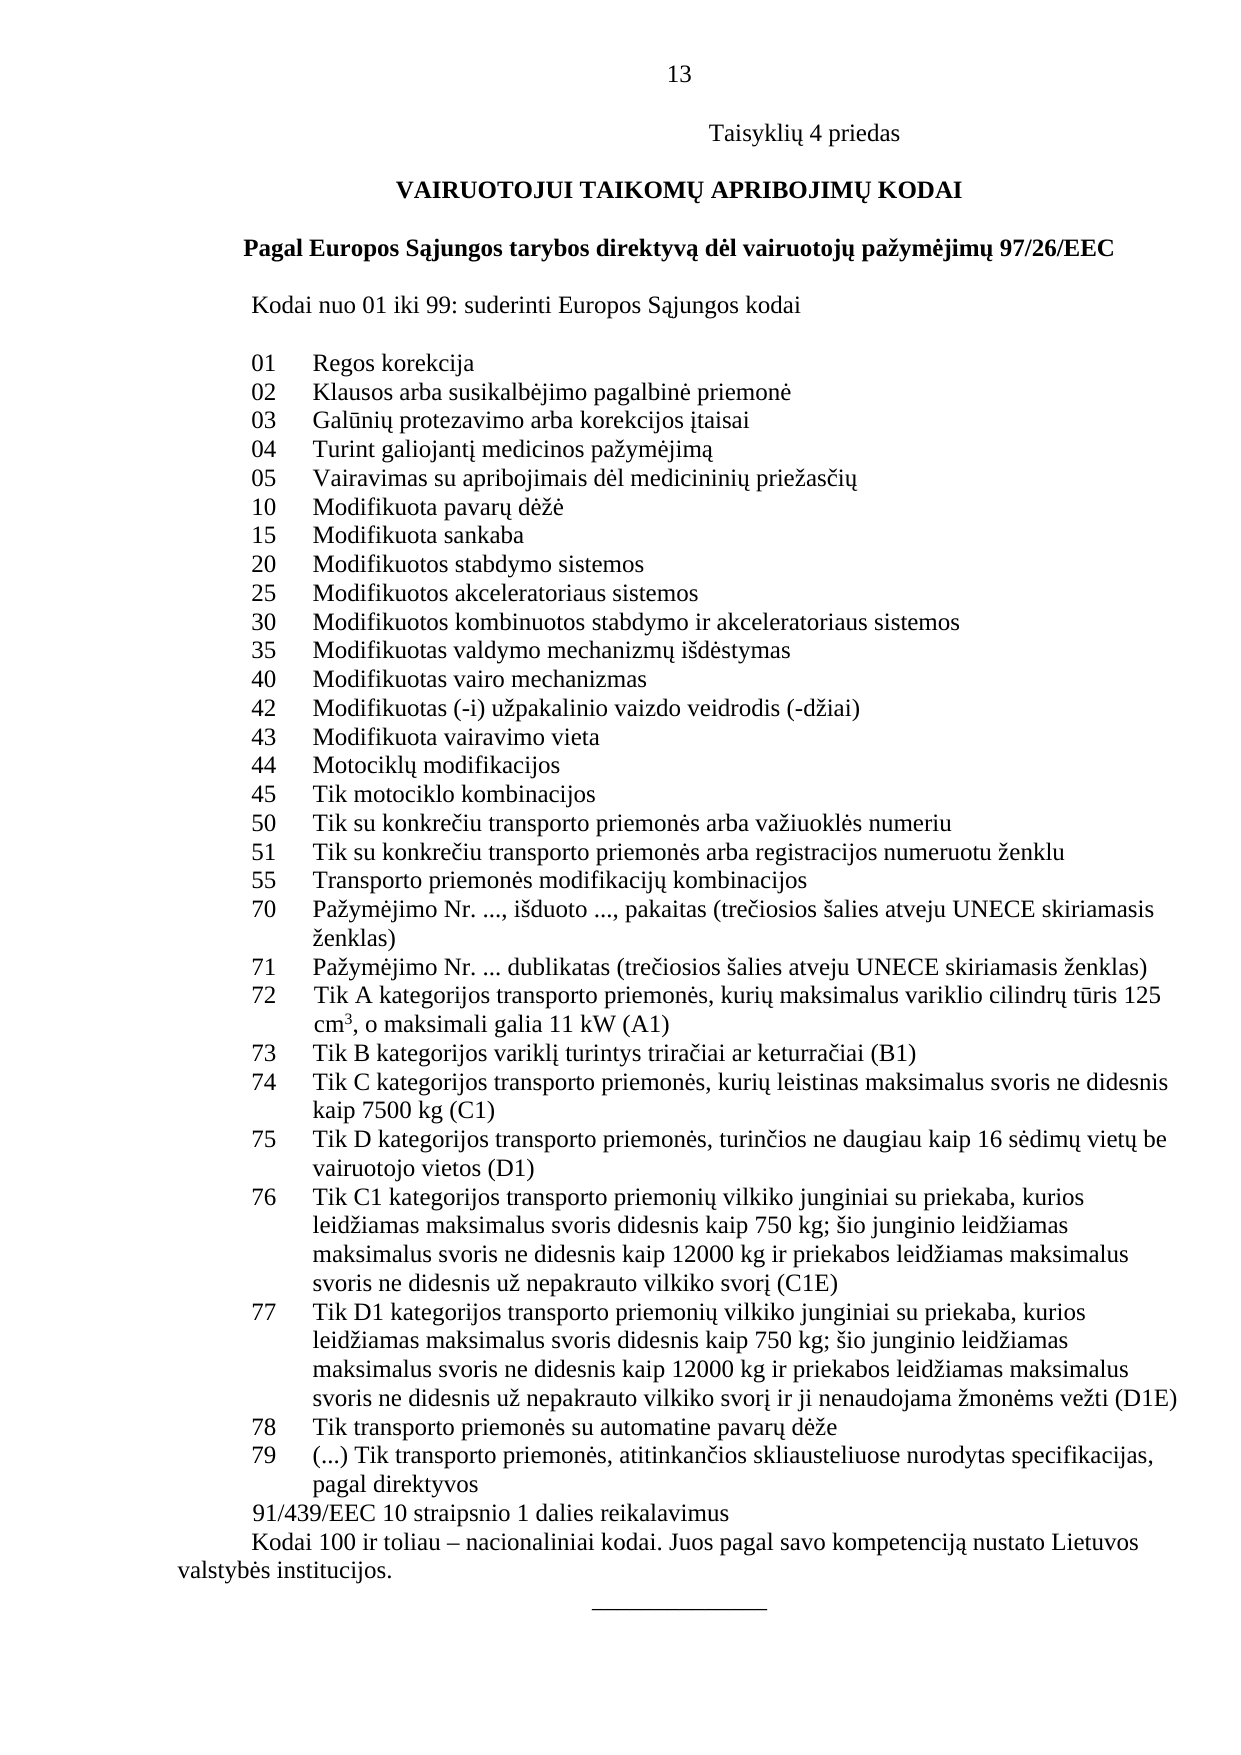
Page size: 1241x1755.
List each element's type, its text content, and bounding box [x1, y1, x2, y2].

text 73 Tik B kategorijos variklį turintys triračiai ar keturračiai (B1) [177, 1038, 1181, 1067]
text 71 Pažymėjimo Nr. ... dublikatas (trečiosios šalies atveju UNECE skiriamasis ženklas) [177, 952, 1181, 981]
text 51 Tik su konkrečiu transporto priemonės arba registracijos numeruotu ženklu [177, 837, 1181, 866]
text Kodai 100 ir toliau – nacionaliniai kodai. Juos pagal savo kompetenciją nustato Lietuvos valstybės institucijos. [177, 1527, 1181, 1584]
text 43 Modifikuota vairavimo vieta [177, 722, 1181, 751]
text 42 Modifikuotas (-i) užpakalinio vaizdo veidrodis (-džiai) [177, 693, 1181, 722]
text 20 Modifikuotos stabdymo sistemos [177, 549, 1181, 578]
text 75 Tik D kategorijos transporto priemonės, turinčios ne daugiau kaip 16 sėdimų vietų be vairuotojo vietos (D1) [177, 1124, 1181, 1182]
text Pagal Europos Sąjungos tarybos direktyvą dėl vairuotojų pažymėjimų 97/26/EEC [177, 233, 1181, 262]
text 03 Galūnių protezavimo arba korekcijos įtaisai [177, 406, 1181, 434]
text 74 Tik C kategorijos transporto priemonės, kurių leistinas maksimalus svoris ne didesnis kaip 7500 kg (C1) [177, 1067, 1181, 1124]
text 35 Modifikuotas valdymo mechanizmų išdėstymas [177, 636, 1181, 664]
text 25 Modifikuotos akceleratoriaus sistemos [177, 578, 1181, 607]
text 76 Tik C1 kategorijos transporto priemonių vilkiko junginiai su priekaba, kurios leidžiamas maksimalus svoris didesnis kaip 750 kg; šio junginio leidžiamas maksimalus svoris ne didesnis kaip 12000 kg ir priekabos leidžiamas maksimalus svoris ne didesnis už nepakrauto vilkiko svorį (C1E) [177, 1182, 1181, 1297]
text 01 Regos korekcija [177, 348, 1181, 377]
text 78 Tik transporto priemonės su automatine pavarų dėže [177, 1412, 1181, 1441]
text ______________ [177, 1584, 1181, 1613]
text 79 (...) Tik transporto priemonės, atitinkančios skliausteliuose nurodytas specifikacijas, pagal direktyvos [177, 1441, 1181, 1498]
text 15 Modifikuota sankaba [177, 521, 1181, 549]
text 02 Klausos arba susikalbėjimo pagalbinė priemonė [177, 377, 1181, 406]
text 30 Modifikuotos kombinuotos stabdymo ir akceleratoriaus sistemos [177, 607, 1181, 636]
text 40 Modifikuotas vairo mechanizmas [177, 664, 1181, 693]
text 91/439/EEC 10 straipsnio 1 dalies reikalavimus [177, 1498, 1181, 1527]
text 72 Tik A kategorijos transporto priemonės, kurių maksimalus variklio cilindrų tūris 125 cm3, o maksimali galia 11 kW (A1) [177, 981, 1181, 1038]
text Kodai nuo 01 iki 99: suderinti Europos Sąjungos kodai [177, 291, 1181, 319]
text 70 Pažymėjimo Nr. ..., išduoto ..., pakaitas (trečiosios šalies atveju UNECE skiriamasis ženklas) [177, 894, 1181, 952]
text 50 Tik su konkrečiu transporto priemonės arba važiuoklės numeriu [177, 808, 1181, 837]
text 44 Motociklų modifikacijos [177, 751, 1181, 779]
text 45 Tik motociklo kombinacijos [177, 779, 1181, 808]
text 04 Turint galiojantį medicinos pažymėjimą [177, 434, 1181, 463]
text 10 Modifikuota pavarų dėžė [177, 492, 1181, 521]
text Taisyklių 4 priedas [177, 118, 1181, 147]
text 55 Transporto priemonės modifikacijų kombinacijos [177, 866, 1181, 894]
text Vairuotojui taikomų apribojimų kodai [177, 176, 1181, 204]
text 05 Vairavimas su apribojimais dėl medicininių priežasčių [177, 463, 1181, 492]
text 77 Tik D1 kategorijos transporto priemonių vilkiko junginiai su priekaba, kurios leidžiamas maksimalus svoris didesnis kaip 750 kg; šio junginio leidžiamas maksimalus svoris ne didesnis kaip 12000 kg ir priekabos leidžiamas maksimalus svoris ne didesnis už nepakrauto vilkiko svorį ir ji nenaudojama žmonėms vežti (D1E) [177, 1297, 1181, 1412]
